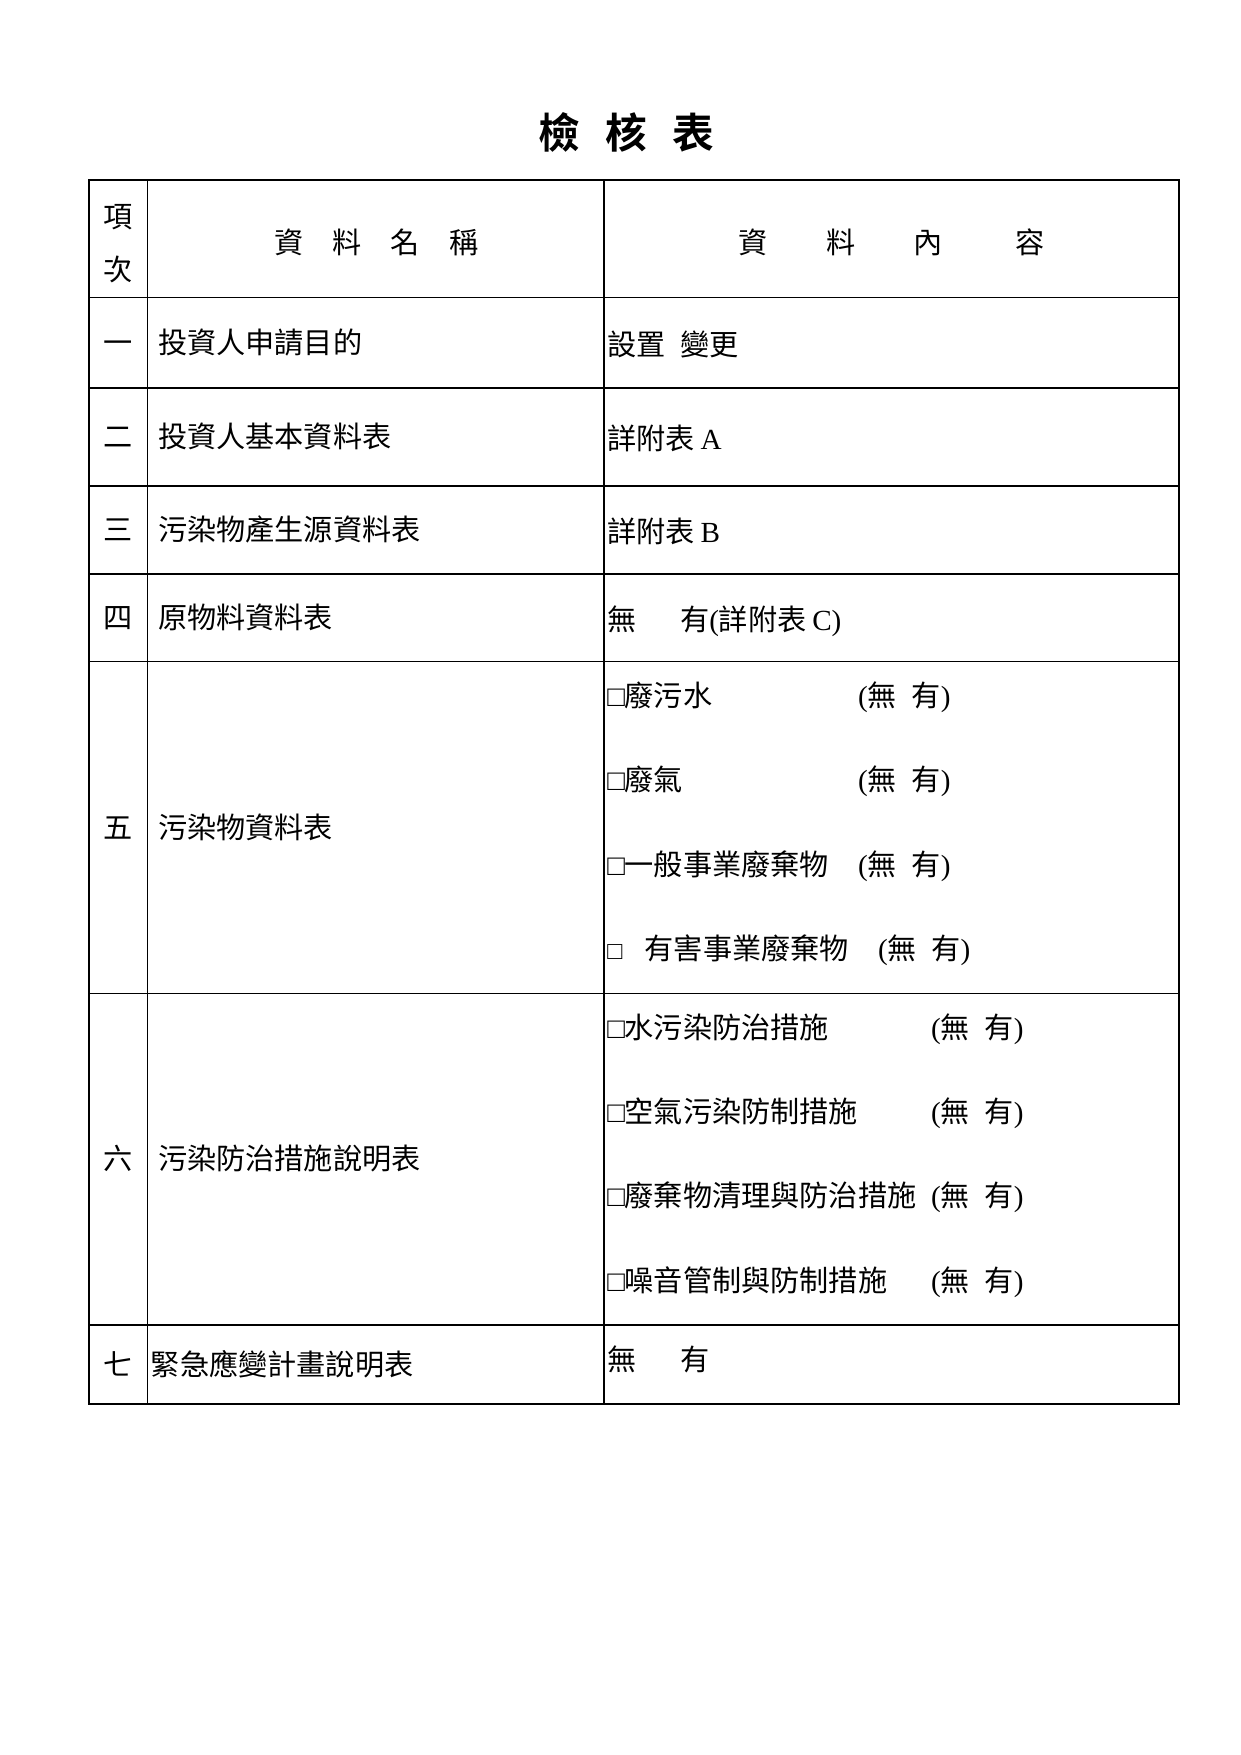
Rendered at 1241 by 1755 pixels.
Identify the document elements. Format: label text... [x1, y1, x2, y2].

table_cell 投資人基本資料表 [148, 389, 603, 485]
table_header 資 料 名 稱 [148, 181, 603, 297]
table_header 資 料 內 容 [605, 181, 1178, 297]
table_cell 原物料資料表 [148, 575, 603, 661]
table_cell 五 [90, 662, 147, 992]
table_cell 六 [90, 994, 147, 1324]
table_header 項次 [90, 181, 147, 297]
table_cell 詳附表A [605, 389, 1178, 485]
table_cell □水污染防治措施 (無 有) □空氣污染防制措施 (無 有) □廢棄物清理與防治措施 (無 有) □噪音管制與防制措施 (無 有) [605, 994, 1178, 1324]
table_cell 污染防治措施說明表 [148, 994, 603, 1324]
text 檢 核 表 [89, 100, 1163, 160]
table_cell 緊急應變計畫說明表 [148, 1326, 603, 1403]
table_cell 詳附表B [605, 487, 1178, 573]
table_cell 三 [90, 487, 147, 573]
table_cell 七 [90, 1326, 147, 1403]
table_cell 投資人申請目的 [148, 298, 603, 387]
table_cell 污染物資料表 [148, 662, 603, 992]
table_cell 無 有(詳附表C) [605, 575, 1178, 661]
table_cell 二 [90, 389, 147, 485]
table_cell 一 [90, 298, 147, 387]
table_cell 設置 變更 [605, 298, 1178, 387]
table_cell 無 有 [605, 1326, 1178, 1403]
table_cell □廢污水 (無 有) □廢氣 (無 有) □一般事業廢棄物 (無 有) 有害事業廢棄物 (無 有) [605, 662, 1178, 992]
table_cell 四 [90, 575, 147, 661]
table_cell 污染物產生源資料表 [148, 487, 603, 573]
